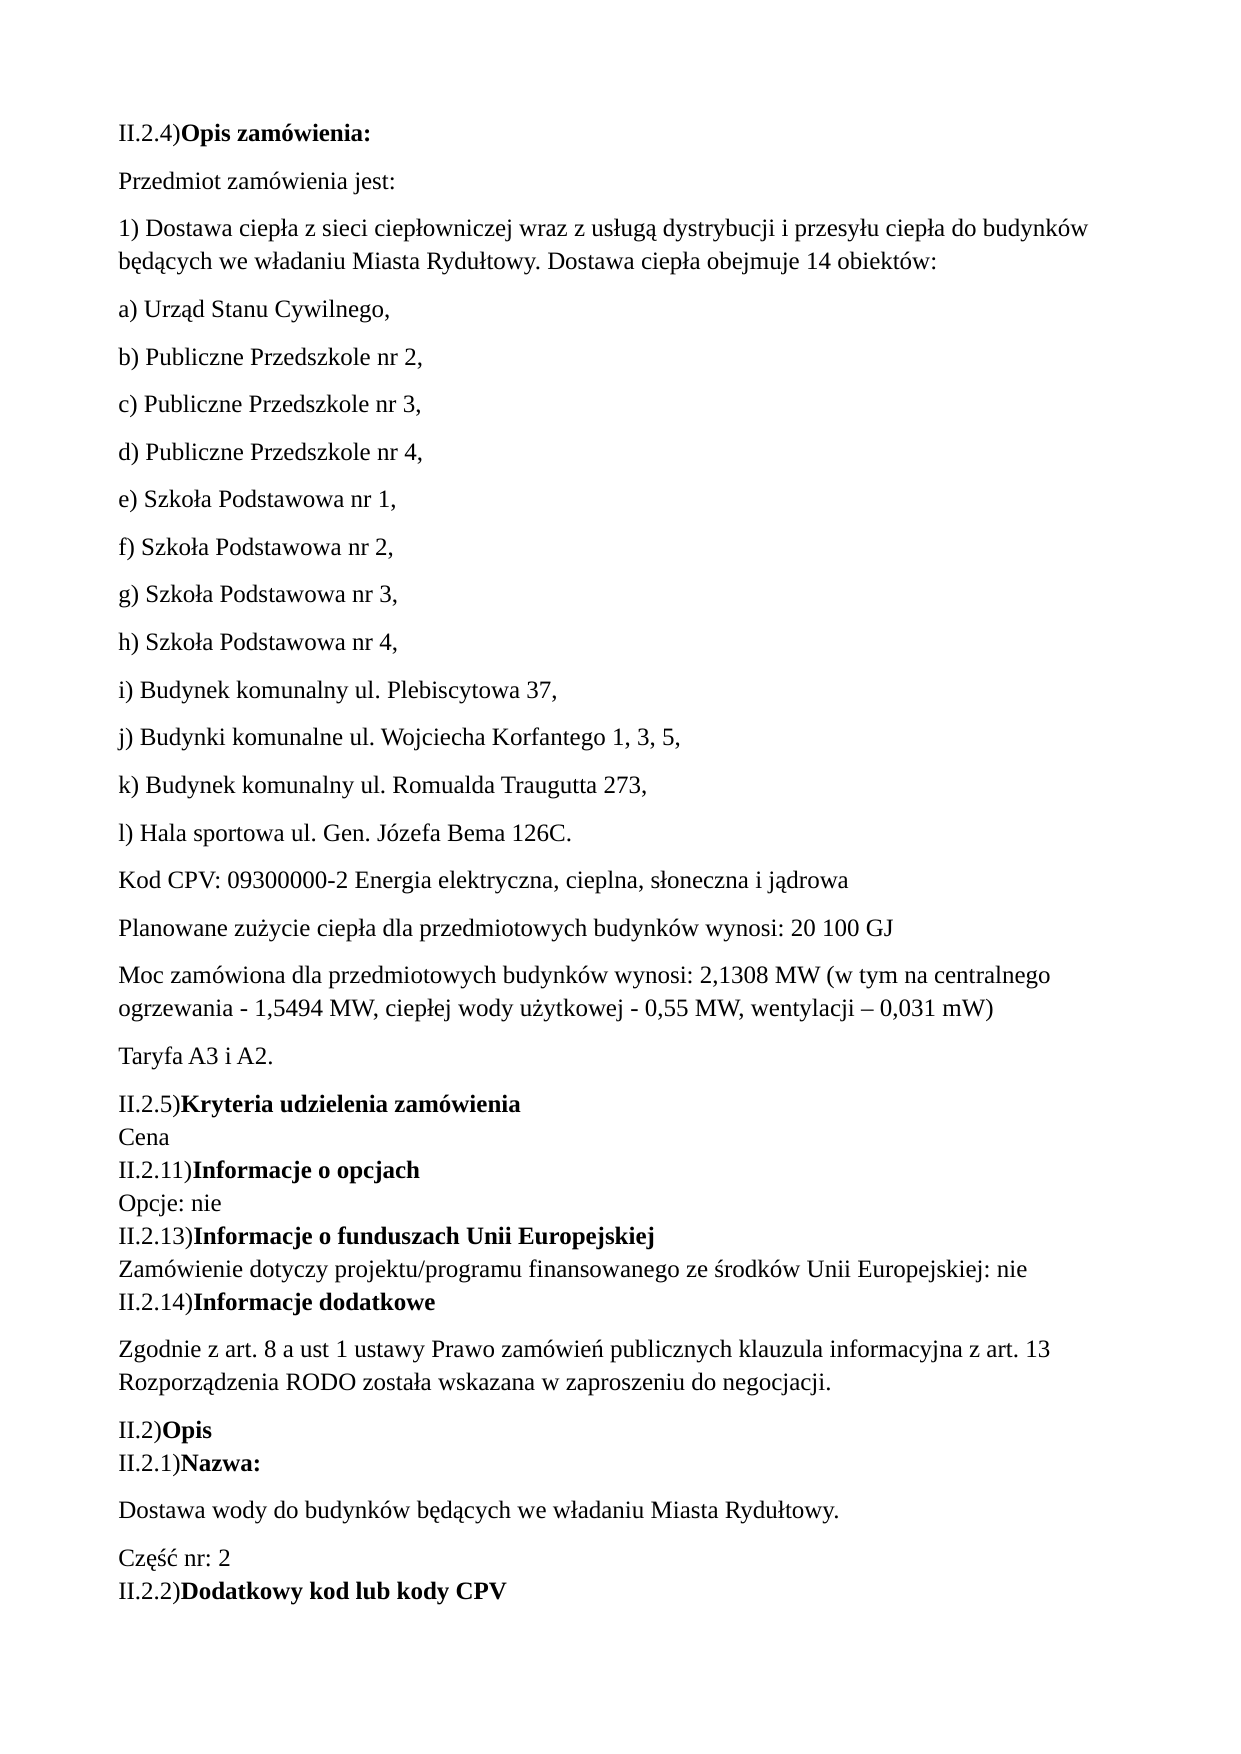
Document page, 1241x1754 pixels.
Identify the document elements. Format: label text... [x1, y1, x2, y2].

text Moc zamówiona dla przedmiotowych budynków wynosi: 2,1308 MW (w tym na centralnego ogrzewania - 1,5494 MW, ciepłej wody użytkowej - 0,55 MW, wentylacji – 0,031 mW) [118, 960, 1122, 1022]
text i) Budynek komunalny ul. Plebiscytowa 37, [118, 675, 1122, 703]
text II.2.11)Informacje o opcjach [118, 1155, 1122, 1183]
text Opcje: nie [118, 1188, 1122, 1216]
text j) Budynki komunalne ul. Wojciecha Korfantego 1, 3, 5, [118, 722, 1122, 751]
text c) Publiczne Przedszkole nr 3, [118, 389, 1122, 418]
text l) Hala sportowa ul. Gen. Józefa Bema 126C. [118, 818, 1122, 846]
text 1) Dostawa ciepła z sieci ciepłowniczej wraz z usługą dystrybucji i przesyłu ciepła do budynków będących we władaniu Miasta Rydułtowy. Dostawa ciepła obejmuje 14 obiektów: [118, 213, 1122, 275]
text Taryfa A3 i A2. [118, 1041, 1122, 1070]
text Planowane zużycie ciepła dla przedmiotowych budynków wynosi: 20 100 GJ [118, 913, 1122, 942]
text b) Publiczne Przedszkole nr 2, [118, 342, 1122, 370]
text g) Szkoła Podstawowa nr 3, [118, 579, 1122, 608]
text Dostawa wody do budynków będących we władaniu Miasta Rydułtowy. [118, 1496, 1122, 1524]
text II.2.1)Nazwa: [118, 1448, 1122, 1477]
text Zamówienie dotyczy projektu/programu finansowanego ze środków Unii Europejskiej: nie [118, 1254, 1122, 1282]
text II.2.13)Informacje o funduszach Unii Europejskiej [118, 1221, 1122, 1249]
text a) Urząd Stanu Cywilnego, [118, 294, 1122, 323]
text f) Szkoła Podstawowa nr 2, [118, 532, 1122, 561]
text d) Publiczne Przedszkole nr 4, [118, 437, 1122, 466]
text II.2.14)Informacje dodatkowe [118, 1287, 1122, 1316]
text II.2.2)Dodatkowy kod lub kody CPV [118, 1576, 1122, 1605]
text Część nr: 2 [118, 1543, 1122, 1572]
text Kod CPV: 09300000-2 Energia elektryczna, cieplna, słoneczna i jądrowa [118, 865, 1122, 894]
text h) Szkoła Podstawowa nr 4, [118, 627, 1122, 656]
text II.2)Opis [118, 1415, 1122, 1444]
text Przedmiot zamówienia jest: [118, 166, 1122, 194]
text II.2.4)Opis zamówienia: [118, 118, 1122, 147]
text II.2.5)Kryteria udzielenia zamówienia [118, 1089, 1122, 1117]
text k) Budynek komunalny ul. Romualda Traugutta 273, [118, 770, 1122, 799]
text e) Szkoła Podstawowa nr 1, [118, 484, 1122, 513]
text Zgodnie z art. 8 a ust 1 ustawy Prawo zamówień publicznych klauzula informacyjna z art. 13 Rozporządzenia RODO została wskazana w zaproszeniu do negocjacji. [118, 1334, 1122, 1396]
text Cena [118, 1122, 1122, 1150]
